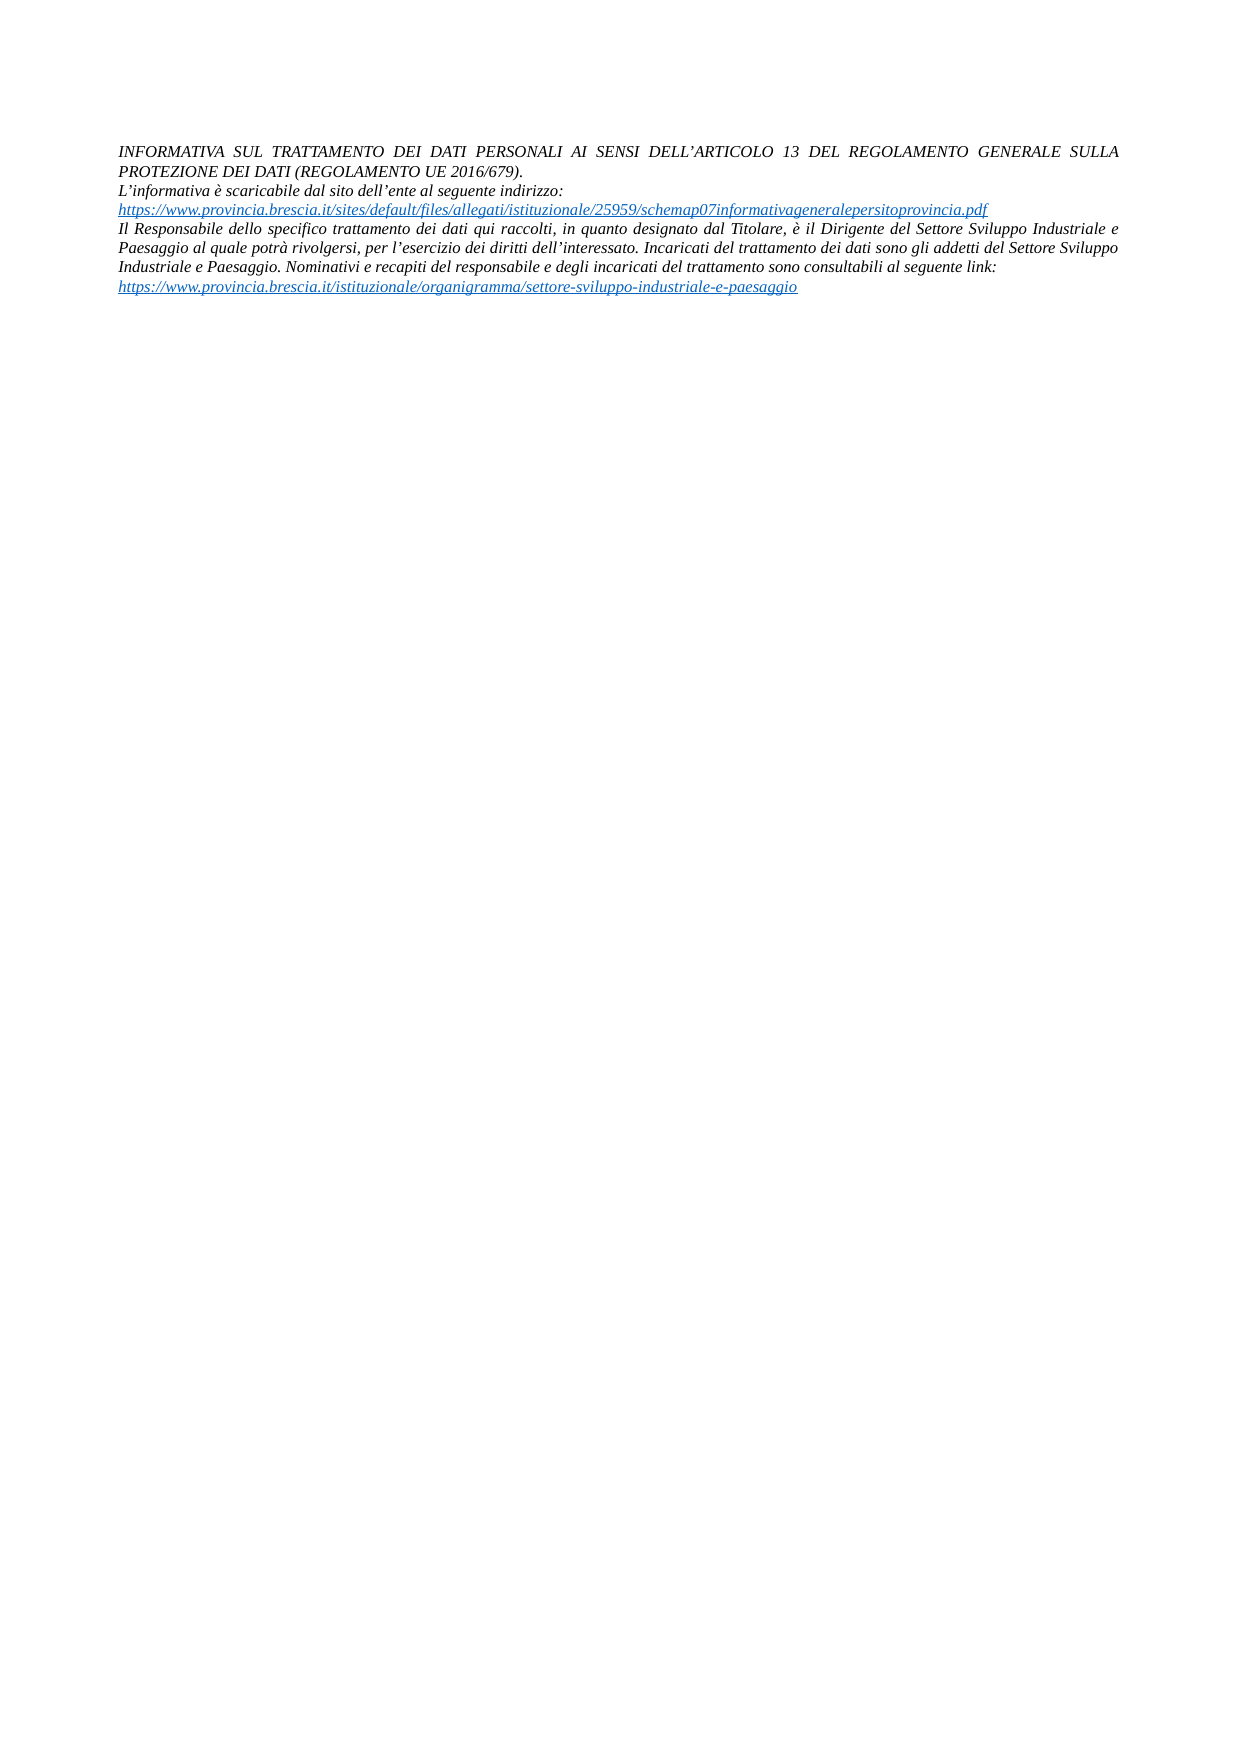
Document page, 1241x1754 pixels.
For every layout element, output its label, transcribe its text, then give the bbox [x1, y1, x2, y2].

text INFORMATIVA SUL TRATTAMENTO DEI DATI PERSONALI AI SENSI DELL’ARTICOLO 13 DEL REGOLAMENTO GENERALE SULLA PROTEZIONE DEI DATI (REGOLAMENTO UE 2016/679). [118, 142, 1122, 181]
text https://www.provincia.brescia.it/istituzionale/organigramma/settore-sviluppo-industriale-e-paesaggio [118, 276, 1122, 296]
text https://www.provincia.brescia.it/sites/default/files/allegati/istituzionale/25959/schemap07informativageneralepersitoprovincia.pdf [118, 200, 1122, 219]
text Il Responsabile dello specifico trattamento dei dati qui raccolti, in quanto designato dal Titolare, è il Dirigente del Settore Sviluppo Industriale e Paesaggio al quale potrà rivolgersi, per l’esercizio dei diritti dell’interessato. Incaricati del trattamento dei dati sono gli addetti del Settore Sviluppo Industriale e Paesaggio. Nominativi e recapiti del responsabile e degli incaricati del trattamento sono consultabili al seguente link: [118, 219, 1122, 276]
text L’informativa è scaricabile dal sito dell’ente al seguente indirizzo: [118, 181, 1122, 200]
